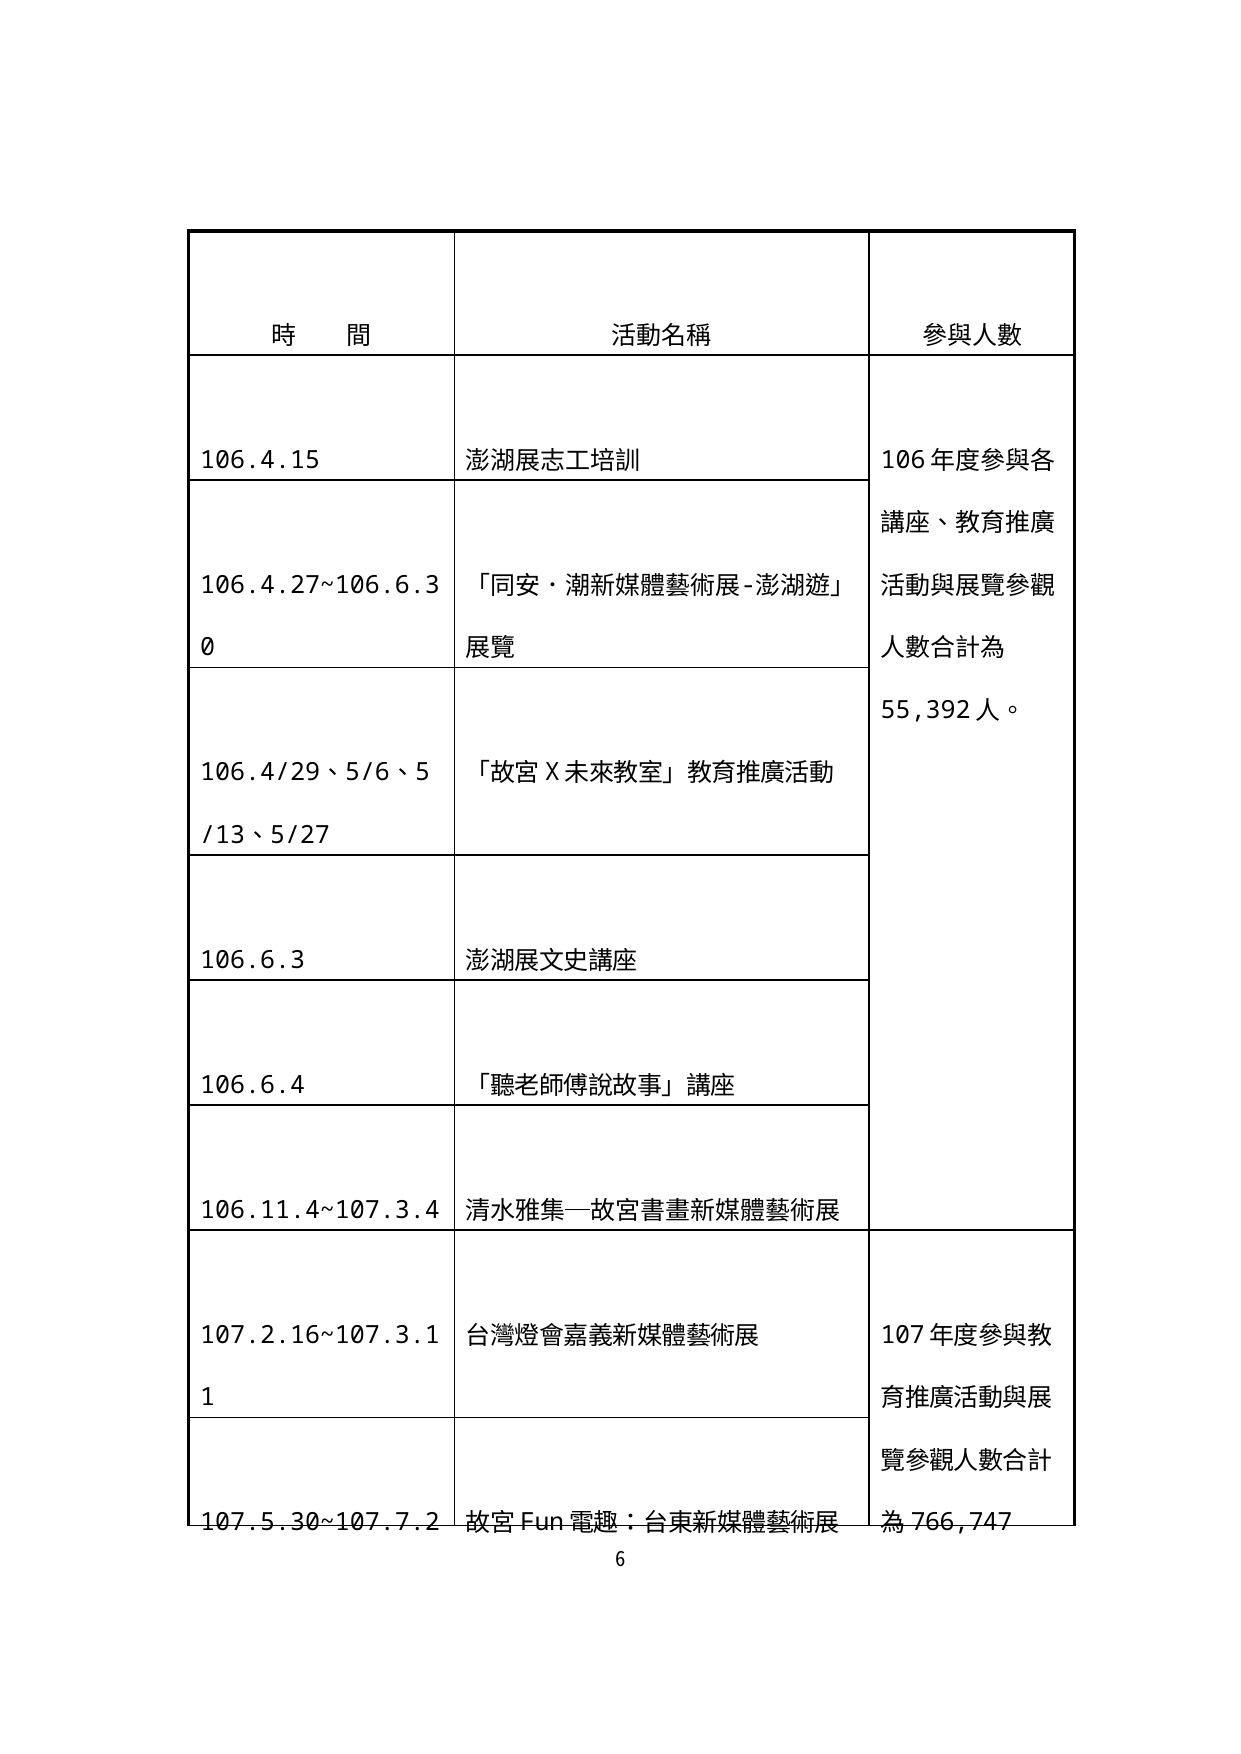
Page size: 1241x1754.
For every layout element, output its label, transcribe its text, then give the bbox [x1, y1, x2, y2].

table_cell 107.2.16~107.3.11 [190, 1231, 454, 1417]
table_cell 「同安．潮新媒體藝術展-澎湖遊」展覽 [455, 481, 868, 667]
table_cell 106.11.4~107.3.4 [190, 1106, 454, 1229]
table_cell 107年度參與教育推廣活動與展覽參觀人數合計為766,747人。 [870, 1231, 1073, 1525]
table_cell 106.6.3 [190, 856, 454, 979]
table_cell 106.4/29、5/6、5/13、5/27 [190, 668, 454, 854]
table_cell 106.6.4 [190, 981, 454, 1104]
table_cell 台灣燈會嘉義新媒體藝術展 [455, 1231, 868, 1417]
table_header 參與人數 [870, 233, 1073, 354]
table_cell 106.4.27~106.6.30 [190, 481, 454, 667]
table_cell 清水雅集─故宮書畫新媒體藝術展 [455, 1106, 868, 1229]
table_cell 故宮Fun電趣：台東新媒體藝術展 [455, 1418, 868, 1525]
table_cell 106年度參與各講座、教育推廣活動與展覽參觀人數合計為55,392人。 [870, 356, 1073, 1229]
table_header 時 間 [190, 233, 454, 354]
table_cell 106.4.15 [190, 356, 454, 479]
table_cell 澎湖展文史講座 [455, 856, 868, 979]
table_cell 「聽老師傅說故事」講座 [455, 981, 868, 1104]
table_cell 107.5.30~107.7.29 [190, 1418, 454, 1525]
table_cell 澎湖展志工培訓 [455, 356, 868, 479]
table_cell 「故宮X未來教室」教育推廣活動 [455, 668, 868, 854]
table_header 活動名稱 [455, 233, 868, 354]
